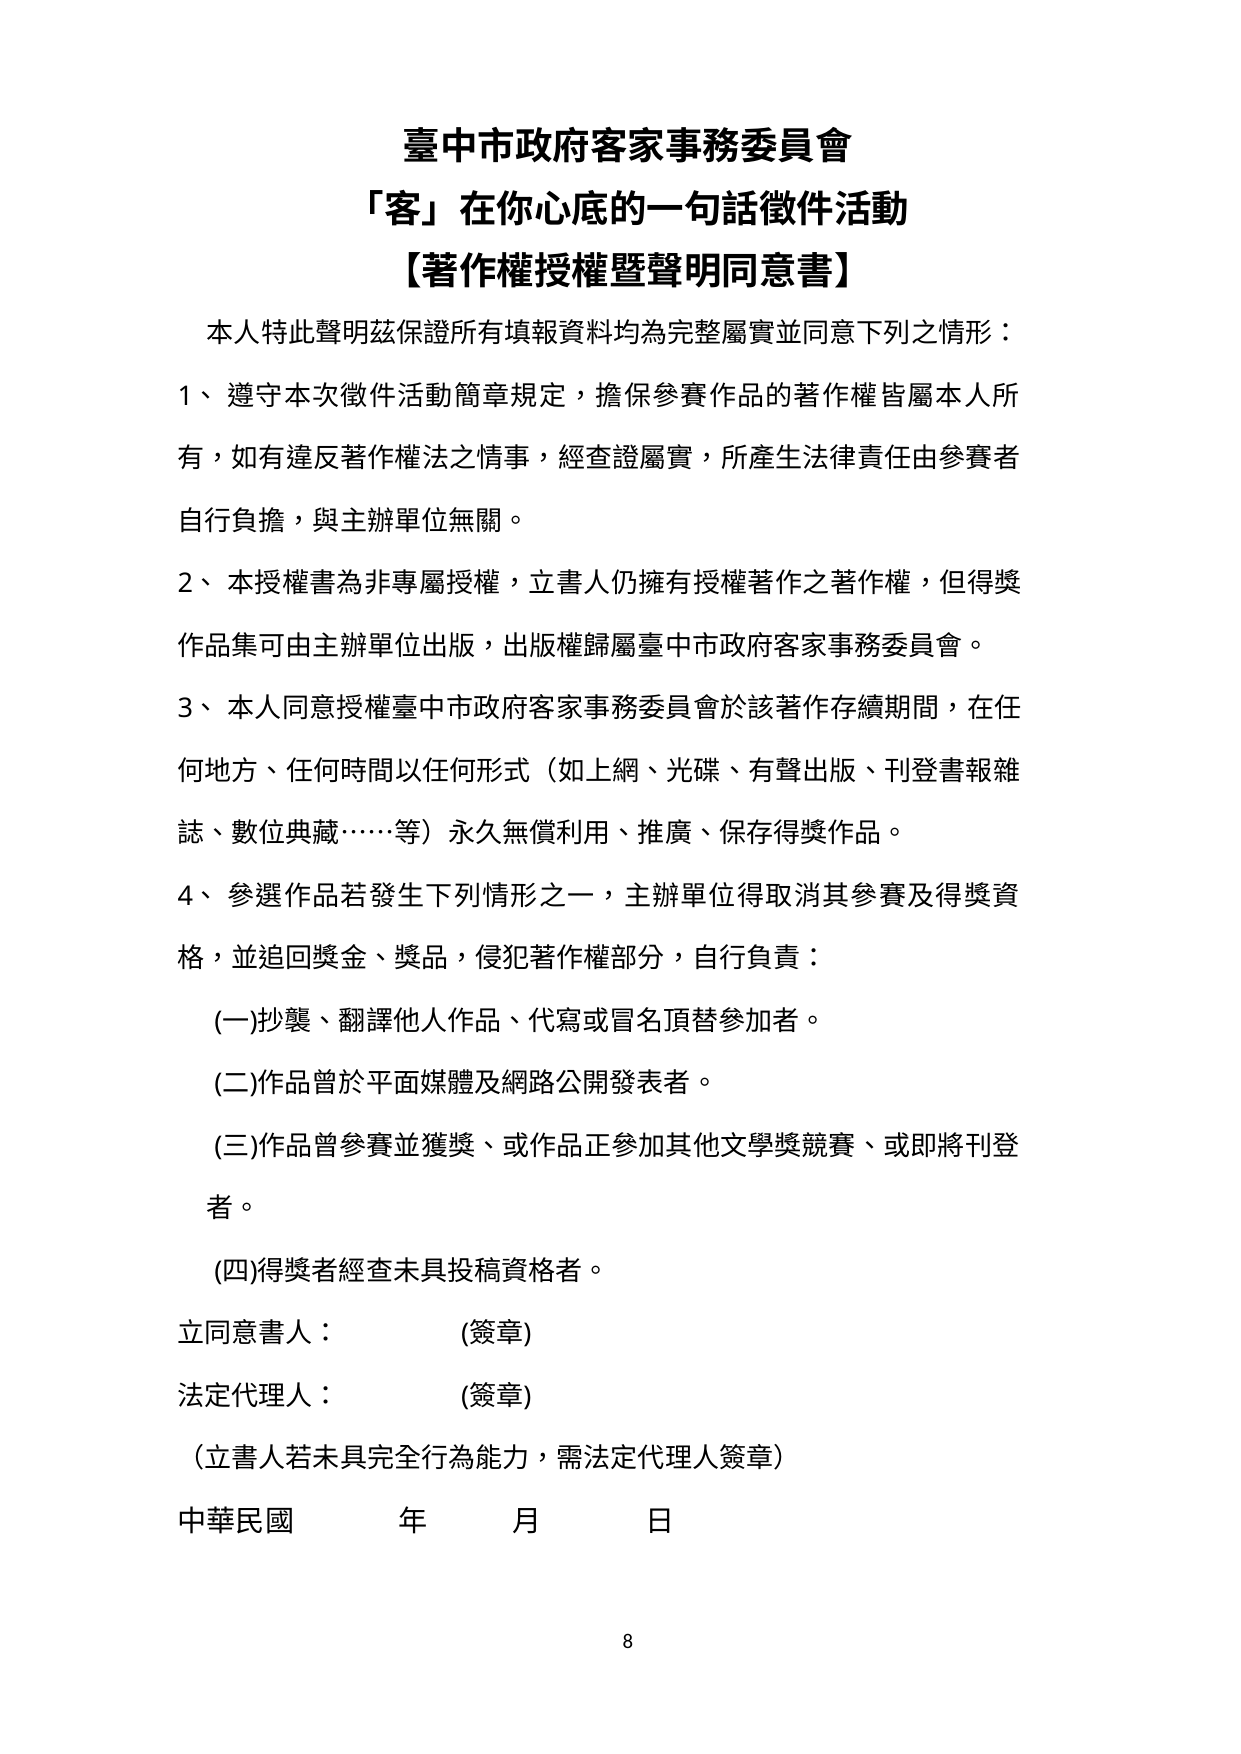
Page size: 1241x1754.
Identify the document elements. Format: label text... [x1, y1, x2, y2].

text (一)抄襲、翻譯他人作品、代寫或冒名頂替參加者。 [207, 977, 1021, 1039]
text 中華民國 年 月 日 [177, 1477, 1078, 1539]
text 法定代理人： (簽章) [177, 1352, 1021, 1414]
text （立書人若未具完全行為能力，需法定代理人簽章） [177, 1414, 1021, 1477]
text 本人特此聲明茲保證所有填報資料均為完整屬實並同意下列之情形： [207, 289, 1021, 352]
text (二)作品曾於平面媒體及網路公開發表者。 [207, 1039, 1021, 1102]
text (三)作品曾參賽並獲獎、或作品正參加其他文學獎競賽、或即將刊登者。 [207, 1102, 1021, 1227]
list 本授權書為非專屬授權，立書人仍擁有授權著作之著作權，但得獎作品集可由主辦單位出版，出版權歸屬臺中市政府客家事務委員會。 [177, 539, 1021, 664]
text 「客」在你心底的一句話徵件活動 [177, 164, 1078, 227]
text 【著作權授權暨聲明同意書】 [177, 227, 1078, 289]
text 立同意書人： (簽章) [177, 1289, 1021, 1352]
text 臺中市政府客家事務委員會 [177, 102, 1078, 164]
text (四)得獎者經查未具投稿資格者。 [207, 1227, 1021, 1289]
list 參選作品若發生下列情形之一，主辦單位得取消其參賽及得獎資格，並追回獎金、獎品，侵犯著作權部分，自行負責： [177, 852, 1021, 977]
list 本人同意授權臺中市政府客家事務委員會於該著作存續期間，在任何地方、任何時間以任何形式（如上網、光碟、有聲出版、刊登書報雜誌、數位典藏……等）永久無償利用、推廣、保存得獎作品。 [177, 664, 1021, 852]
list 遵守本次徵件活動簡章規定，擔保參賽作品的著作權皆屬本人所 有，如有違反著作權法之情事，經查證屬實，所產生法律責任由參賽者自行負擔，與主辦單位無關。 [177, 352, 1021, 539]
